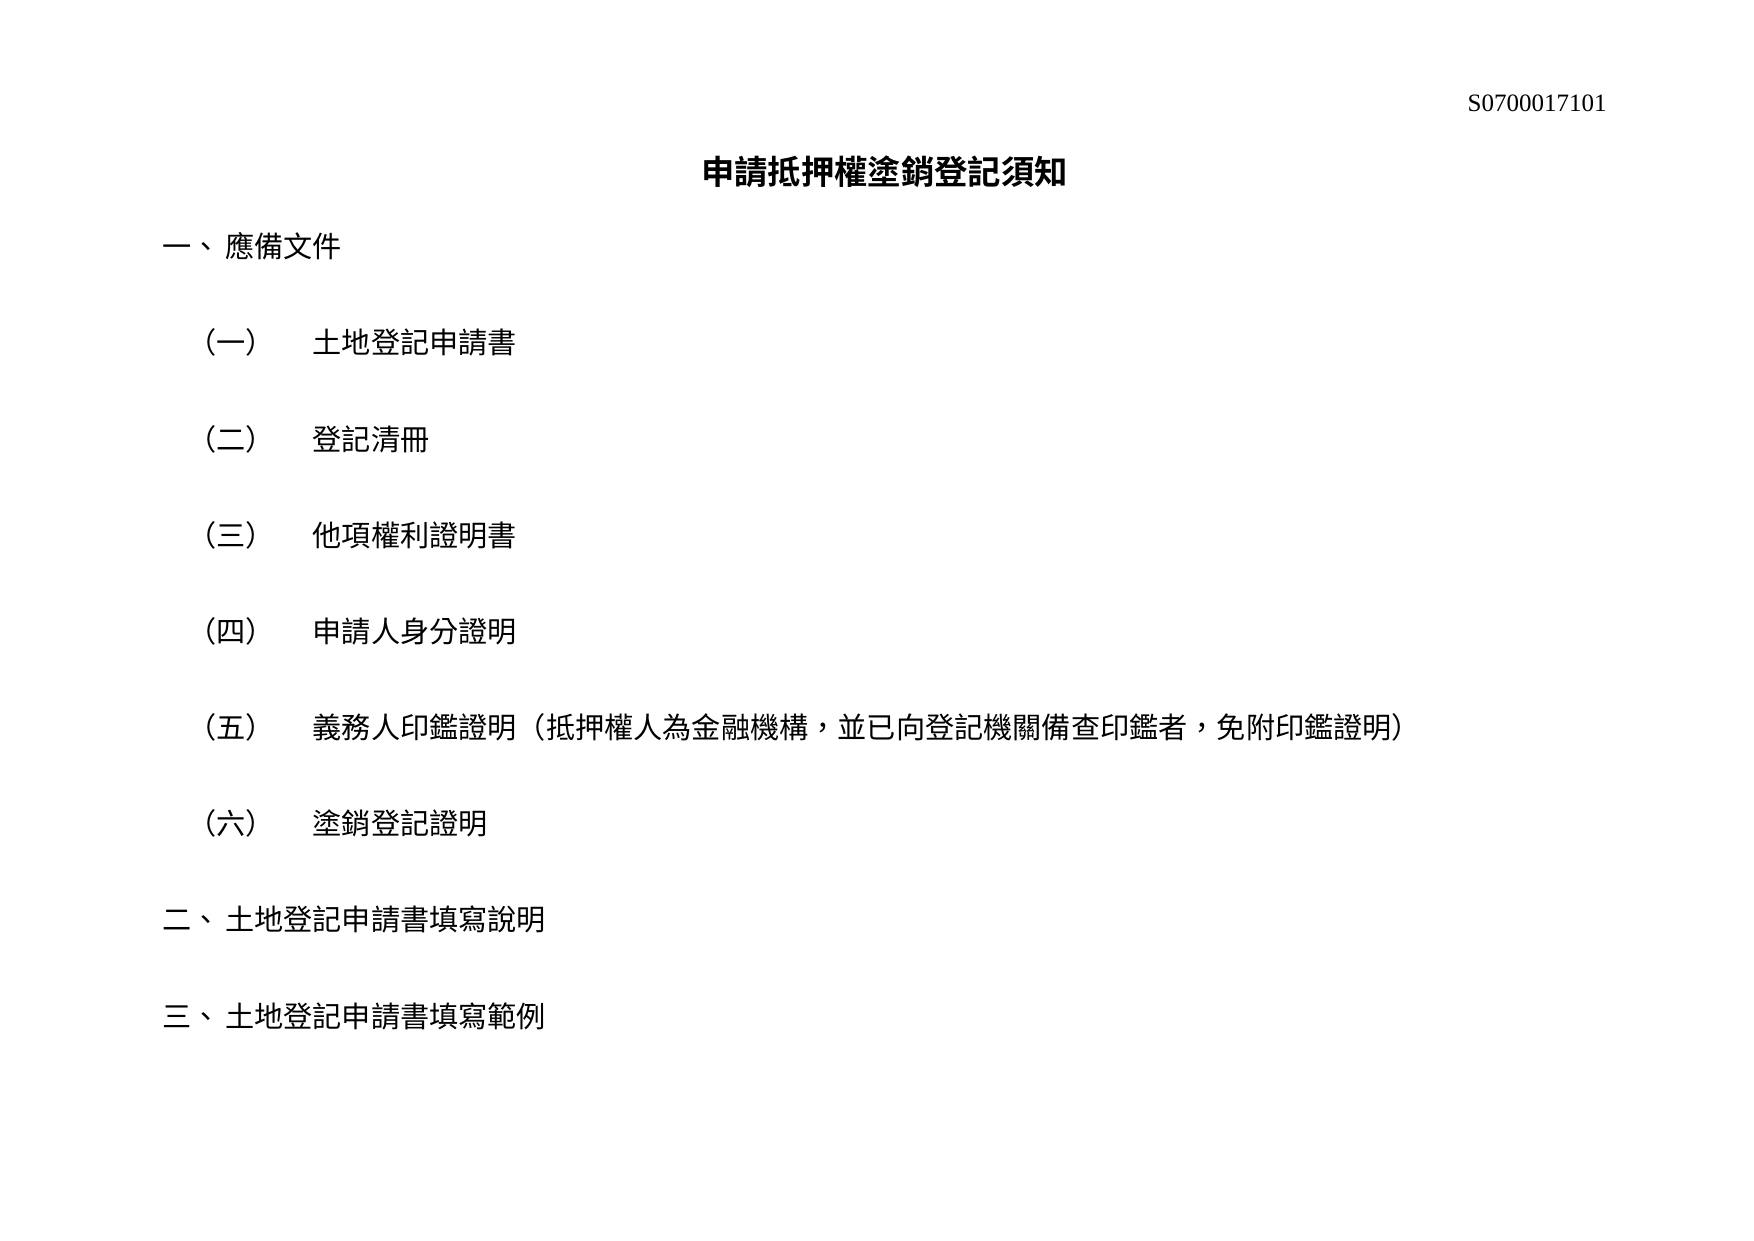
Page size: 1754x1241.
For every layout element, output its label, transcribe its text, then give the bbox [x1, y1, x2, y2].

list 登記清冊 [187, 400, 1606, 475]
list 義務人印鑑證明（抵押權人為金融機構，並已向登記機關備查印鑑者，免附印鑑證明） [187, 688, 1606, 763]
list 土地登記申請書填寫範例 [162, 977, 1606, 1052]
list 應備文件 [162, 208, 1606, 283]
list 土地登記申請書填寫說明 [162, 881, 1606, 956]
list 申請人身分證明 [187, 592, 1606, 667]
text 申請抵押權塗銷登記須知 [162, 133, 1606, 208]
list 塗銷登記證明 [187, 784, 1606, 859]
list 土地登記申請書 [187, 304, 1606, 379]
list 他項權利證明書 [187, 496, 1606, 571]
